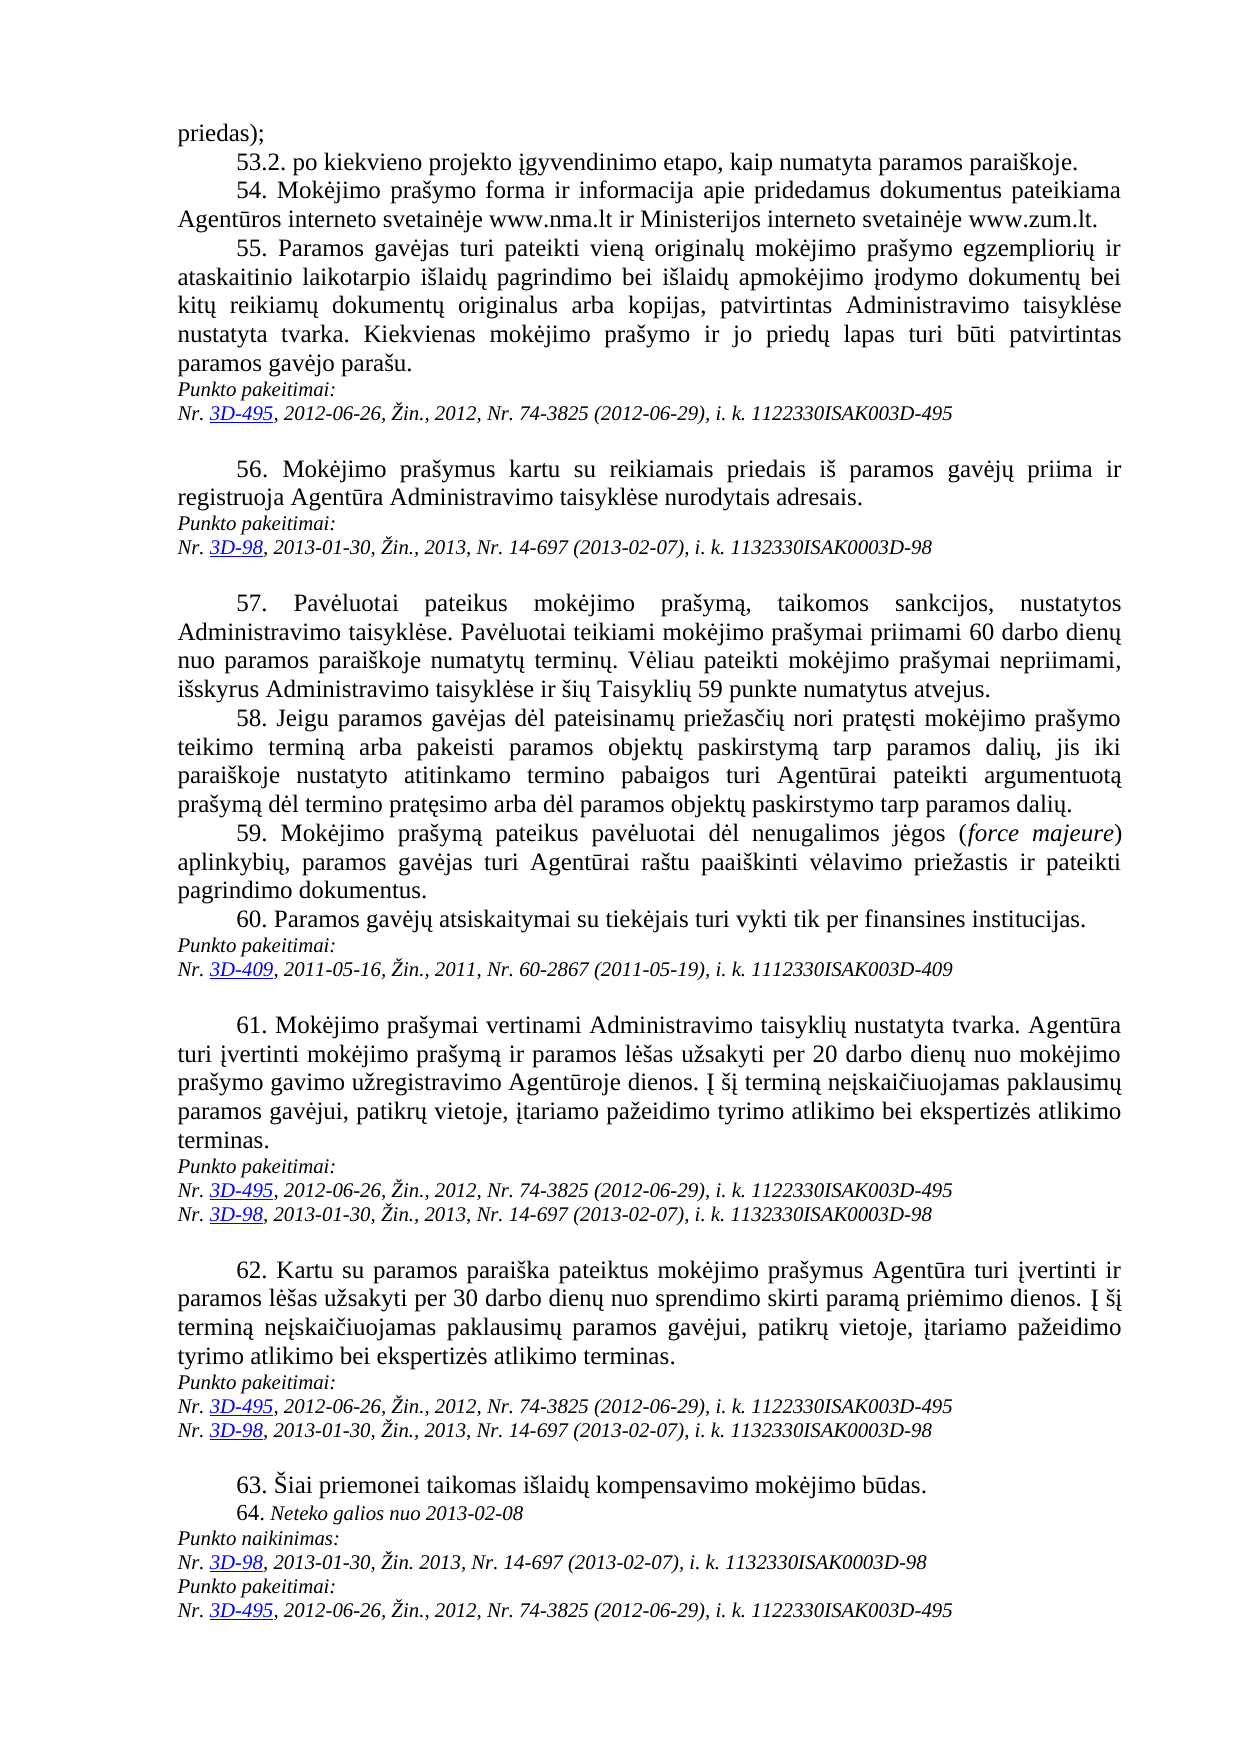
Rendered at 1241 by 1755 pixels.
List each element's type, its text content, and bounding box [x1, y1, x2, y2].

text Punkto pakeitimai: [177, 1154, 1122, 1178]
text priedas); [177, 118, 1122, 147]
text Punkto naikinimas: [177, 1526, 1122, 1550]
text Nr. 3D-98, 2013-01-30, Žin. 2013, Nr. 14-697 (2013-02-07), i. k. 1132330ISAK0003D-98 [177, 1550, 1122, 1574]
text 63. Šiai priemonei taikomas išlaidų kompensavimo mokėjimo būdas. [177, 1471, 1122, 1499]
text 64. Neteko galios nuo 2013-02-08 [177, 1499, 1122, 1526]
text Punkto pakeitimai: [177, 1370, 1122, 1394]
text Punkto pakeitimai: [177, 511, 1122, 535]
text 61. Mokėjimo prašymai vertinami Administravimo taisyklių nustatyta tvarka. Agentūra turi įvertinti mokėjimo prašymą ir paramos lėšas užsakyti per 20 darbo dienų nuo mokėjimo prašymo gavimo užregistravimo Agentūroje dienos. Į šį terminą neįskaičiuojamas paklausimų paramos gavėjui, patikrų vietoje, įtariamo pažeidimo tyrimo atlikimo bei ekspertizės atlikimo terminas. [177, 1010, 1122, 1154]
text 59. Mokėjimo prašymą pateikus pavėluotai dėl nenugalimos jėgos (force majeure) aplinkybių, paramos gavėjas turi Agentūrai raštu paaiškinti vėlavimo priežastis ir pateikti pagrindimo dokumentus. [177, 818, 1122, 904]
text 53.2. po kiekvieno projekto įgyvendinimo etapo, kaip numatyta paramos paraiškoje. [177, 147, 1122, 176]
text Nr. 3D-495, 2012-06-26, Žin., 2012, Nr. 74-3825 (2012-06-29), i. k. 1122330ISAK003D-495 [177, 1178, 1122, 1202]
text 62. Kartu su paramos paraiška pateiktus mokėjimo prašymus Agentūra turi įvertinti ir paramos lėšas užsakyti per 30 darbo dienų nuo sprendimo skirti paramą priėmimo dienos. Į šį terminą neįskaičiuojamas paklausimų paramos gavėjui, patikrų vietoje, įtariamo pažeidimo tyrimo atlikimo bei ekspertizės atlikimo terminas. [177, 1255, 1122, 1370]
text Nr. 3D-98, 2013-01-30, Žin., 2013, Nr. 14-697 (2013-02-07), i. k. 1132330ISAK0003D-98 [177, 1418, 1122, 1442]
text Punkto pakeitimai: [177, 933, 1122, 957]
text Nr. 3D-495, 2012-06-26, Žin., 2012, Nr. 74-3825 (2012-06-29), i. k. 1122330ISAK003D-495 [177, 1394, 1122, 1418]
text 55. Paramos gavėjas turi pateikti vieną originalų mokėjimo prašymo egzempliorių ir ataskaitinio laikotarpio išlaidų pagrindimo bei išlaidų apmokėjimo įrodymo dokumentų bei kitų reikiamų dokumentų originalus arba kopijas, patvirtintas Administravimo taisyklėse nustatyta tvarka. Kiekvienas mokėjimo prašymo ir jo priedų lapas turi būti patvirtintas paramos gavėjo parašu. [177, 233, 1122, 377]
text Nr. 3D-495, 2012-06-26, Žin., 2012, Nr. 74-3825 (2012-06-29), i. k. 1122330ISAK003D-495 [177, 401, 1122, 425]
text 57. Pavėluotai pateikus mokėjimo prašymą, taikomos sankcijos, nustatytos Administravimo taisyklėse. Pavėluotai teikiami mokėjimo prašymai priimami 60 darbo dienų nuo paramos paraiškoje numatytų terminų. Vėliau pateikti mokėjimo prašymai nepriimami, išskyrus Administravimo taisyklėse ir šių Taisyklių 59 punkte numatytus atvejus. [177, 588, 1122, 703]
text Punkto pakeitimai: [177, 377, 1122, 401]
text 58. Jeigu paramos gavėjas dėl pateisinamų priežasčių nori pratęsti mokėjimo prašymo teikimo terminą arba pakeisti paramos objektų paskirstymą tarp paramos dalių, jis iki paraiškoje nustatyto atitinkamo termino pabaigos turi Agentūrai pateikti argumentuotą prašymą dėl termino pratęsimo arba dėl paramos objektų paskirstymo tarp paramos dalių. [177, 703, 1122, 818]
text 56. Mokėjimo prašymus kartu su reikiamais priedais iš paramos gavėjų priima ir registruoja Agentūra Administravimo taisyklėse nurodytais adresais. [177, 454, 1122, 511]
text Nr. 3D-495, 2012-06-26, Žin., 2012, Nr. 74-3825 (2012-06-29), i. k. 1122330ISAK003D-495 [177, 1598, 1122, 1622]
text 60. Paramos gavėjų atsiskaitymai su tiekėjais turi vykti tik per finansines institucijas. [177, 904, 1122, 933]
text Nr. 3D-98, 2013-01-30, Žin., 2013, Nr. 14-697 (2013-02-07), i. k. 1132330ISAK0003D-98 [177, 535, 1122, 559]
text Nr. 3D-98, 2013-01-30, Žin., 2013, Nr. 14-697 (2013-02-07), i. k. 1132330ISAK0003D-98 [177, 1202, 1122, 1226]
text 54. Mokėjimo prašymo forma ir informacija apie pridedamus dokumentus pateikiama Agentūros interneto svetainėje www.nma.lt ir Ministerijos interneto svetainėje www.zum.lt. [177, 176, 1122, 233]
text Punkto pakeitimai: [177, 1574, 1122, 1598]
text Nr. 3D-409, 2011-05-16, Žin., 2011, Nr. 60-2867 (2011-05-19), i. k. 1112330ISAK003D-409 [177, 957, 1122, 981]
